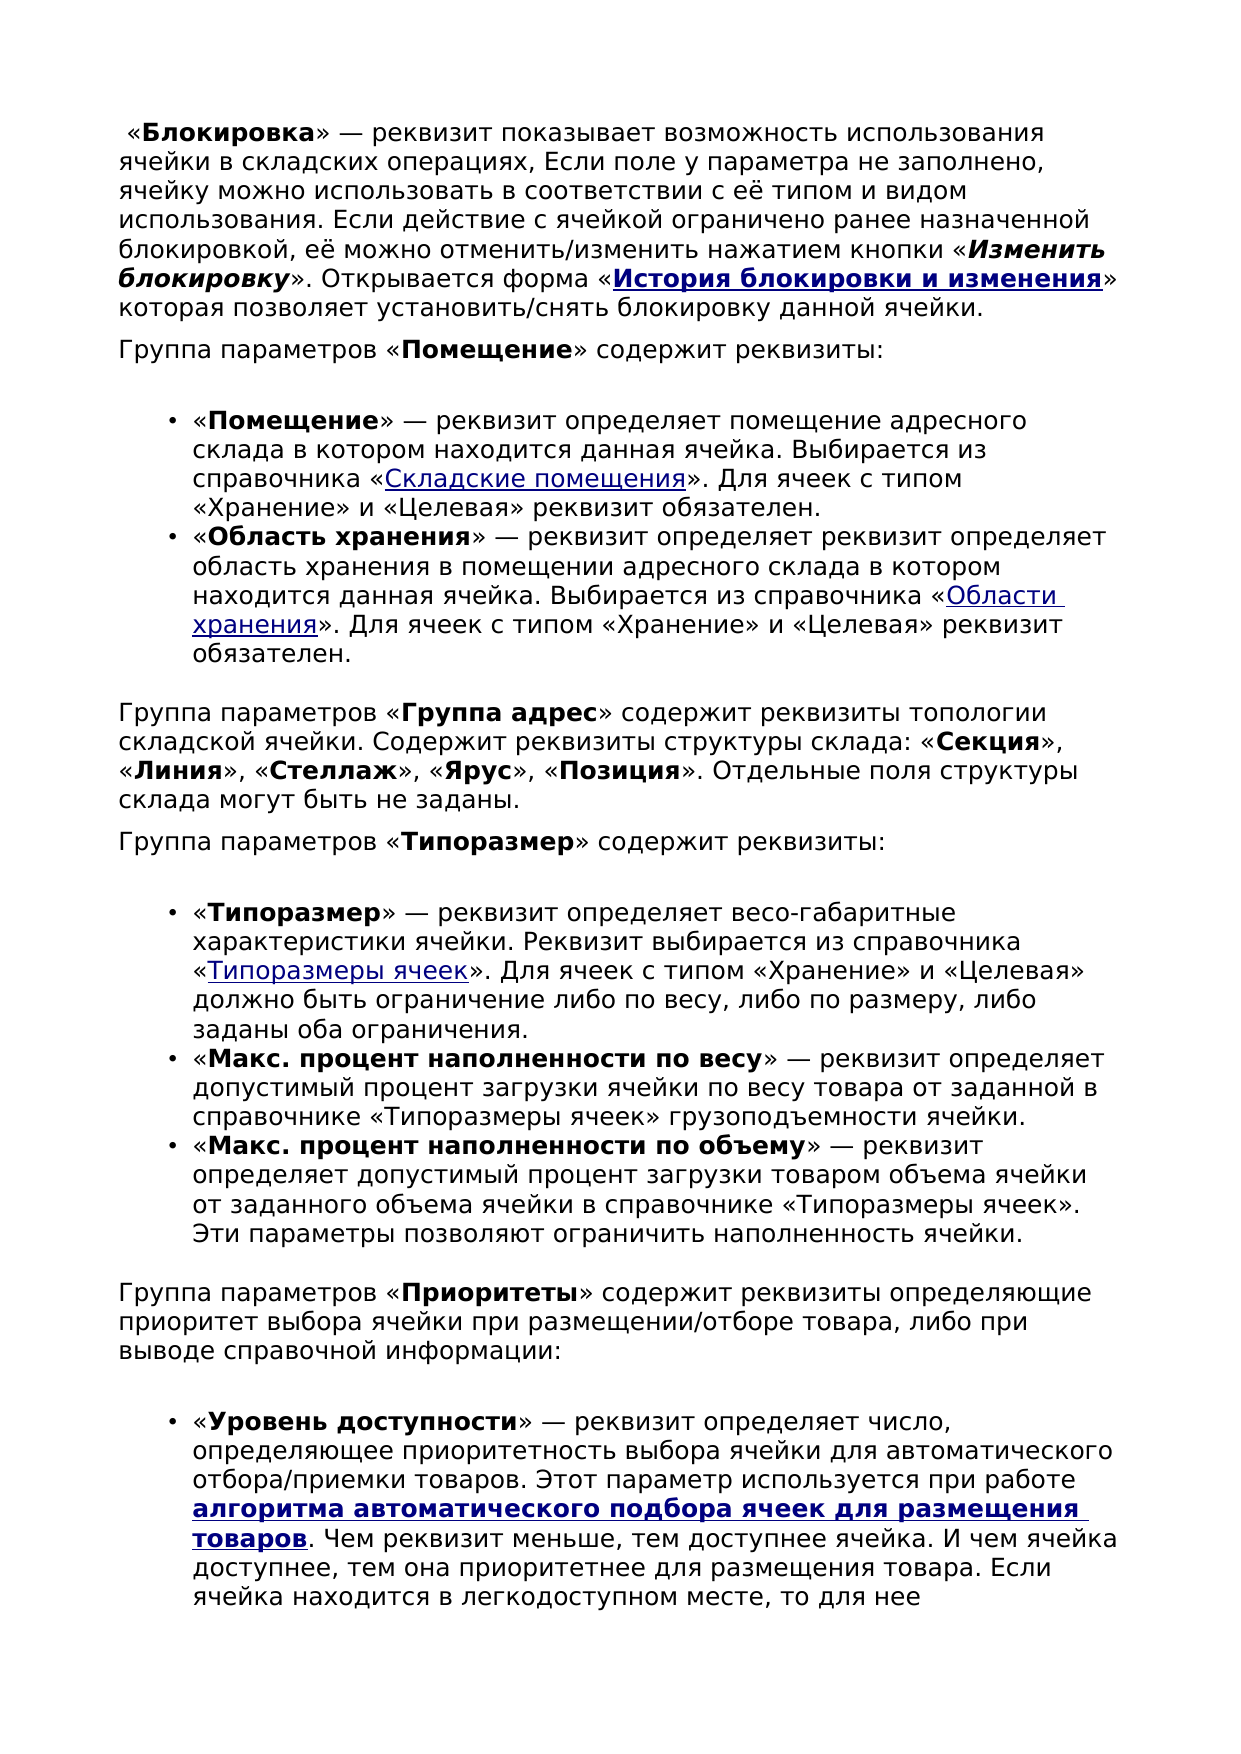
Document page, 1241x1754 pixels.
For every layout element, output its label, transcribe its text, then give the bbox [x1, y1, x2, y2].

list «Макс. процент наполненности по объему» — реквизит определяет допустимый процент загрузки товаром объема ячейки от заданного объема ячейки в справочнике «Типоразмеры ячеек». Эти параметры позволяют ограничить наполненность ячейки. [177, 1132, 1122, 1248]
text «Блокировка» — реквизит показывает возможность использования ячейки в складских операциях, Если поле у параметра не заполнено, ячейку можно использовать в соответствии с её типом и видом использования. Если действие с ячейкой ограничено ранее назначенной блокировкой, её можно отменить/изменить нажатием кнопки «Изменить блокировку». Открывается форма «История блокировки и изменения» которая позволяет установить/снять блокировку данной ячейки. [118, 118, 1122, 322]
list «Область хранения» — реквизит определяет реквизит определяет область хранения в помещении адресного склада в котором находится данная ячейка. Выбирается из справочника «Области хранения». Для ячеек с типом «Хранение» и «Целевая» реквизит обязателен. [177, 523, 1122, 668]
text Группа параметров «Типоразмер» содержит реквизиты: [118, 827, 1122, 856]
text Группа параметров «Помещение» содержит реквизиты: [118, 335, 1122, 364]
list «Типоразмер» — реквизит определяет весо-габаритные характеристики ячейки. Реквизит выбирается из справочника «Типоразмеры ячеек». Для ячеек с типом «Хранение» и «Целевая» должно быть ограничение либо по весу, либо по размеру, либо заданы оба ограничения. [177, 898, 1122, 1044]
list «Уровень доступности» — реквизит определяет число, определяющее приоритетность выбора ячейки для автоматического отбора/приемки товаров. Этот параметр используется при работе алгоритма автоматического подбора ячеек для размещения товаров. Чем реквизит меньше, тем доступнее ячейка. И чем ячейка доступнее, тем она приоритетнее для размещения товара. Если ячейка находится в легкодоступном месте, то для нее [177, 1407, 1122, 1611]
list «Помещение» — реквизит определяет помещение адресного склада в котором находится данная ячейка. Выбирается из справочника «Складские помещения». Для ячеек с типом «Хранение» и «Целевая» реквизит обязателен. [177, 406, 1122, 523]
text Группа параметров «Группа адрес» содержит реквизиты топологии складской ячейки. Содержит реквизиты структуры склада: «Секция», «Линия», «Стеллаж», «Ярус», «Позиция». Отдельные поля структуры склада могут быть не заданы. [118, 698, 1122, 814]
text Группа параметров «Приоритеты» содержит реквизиты определяющие приоритет выбора ячейки при размещении/отборе товара, либо при выводе справочной информации: [118, 1278, 1122, 1365]
list «Макс. процент наполненности по весу» — реквизит определяет допустимый процент загрузки ячейки по весу товара от заданной в справочнике «Типоразмеры ячеек» грузоподъемности ячейки. [177, 1044, 1122, 1132]
